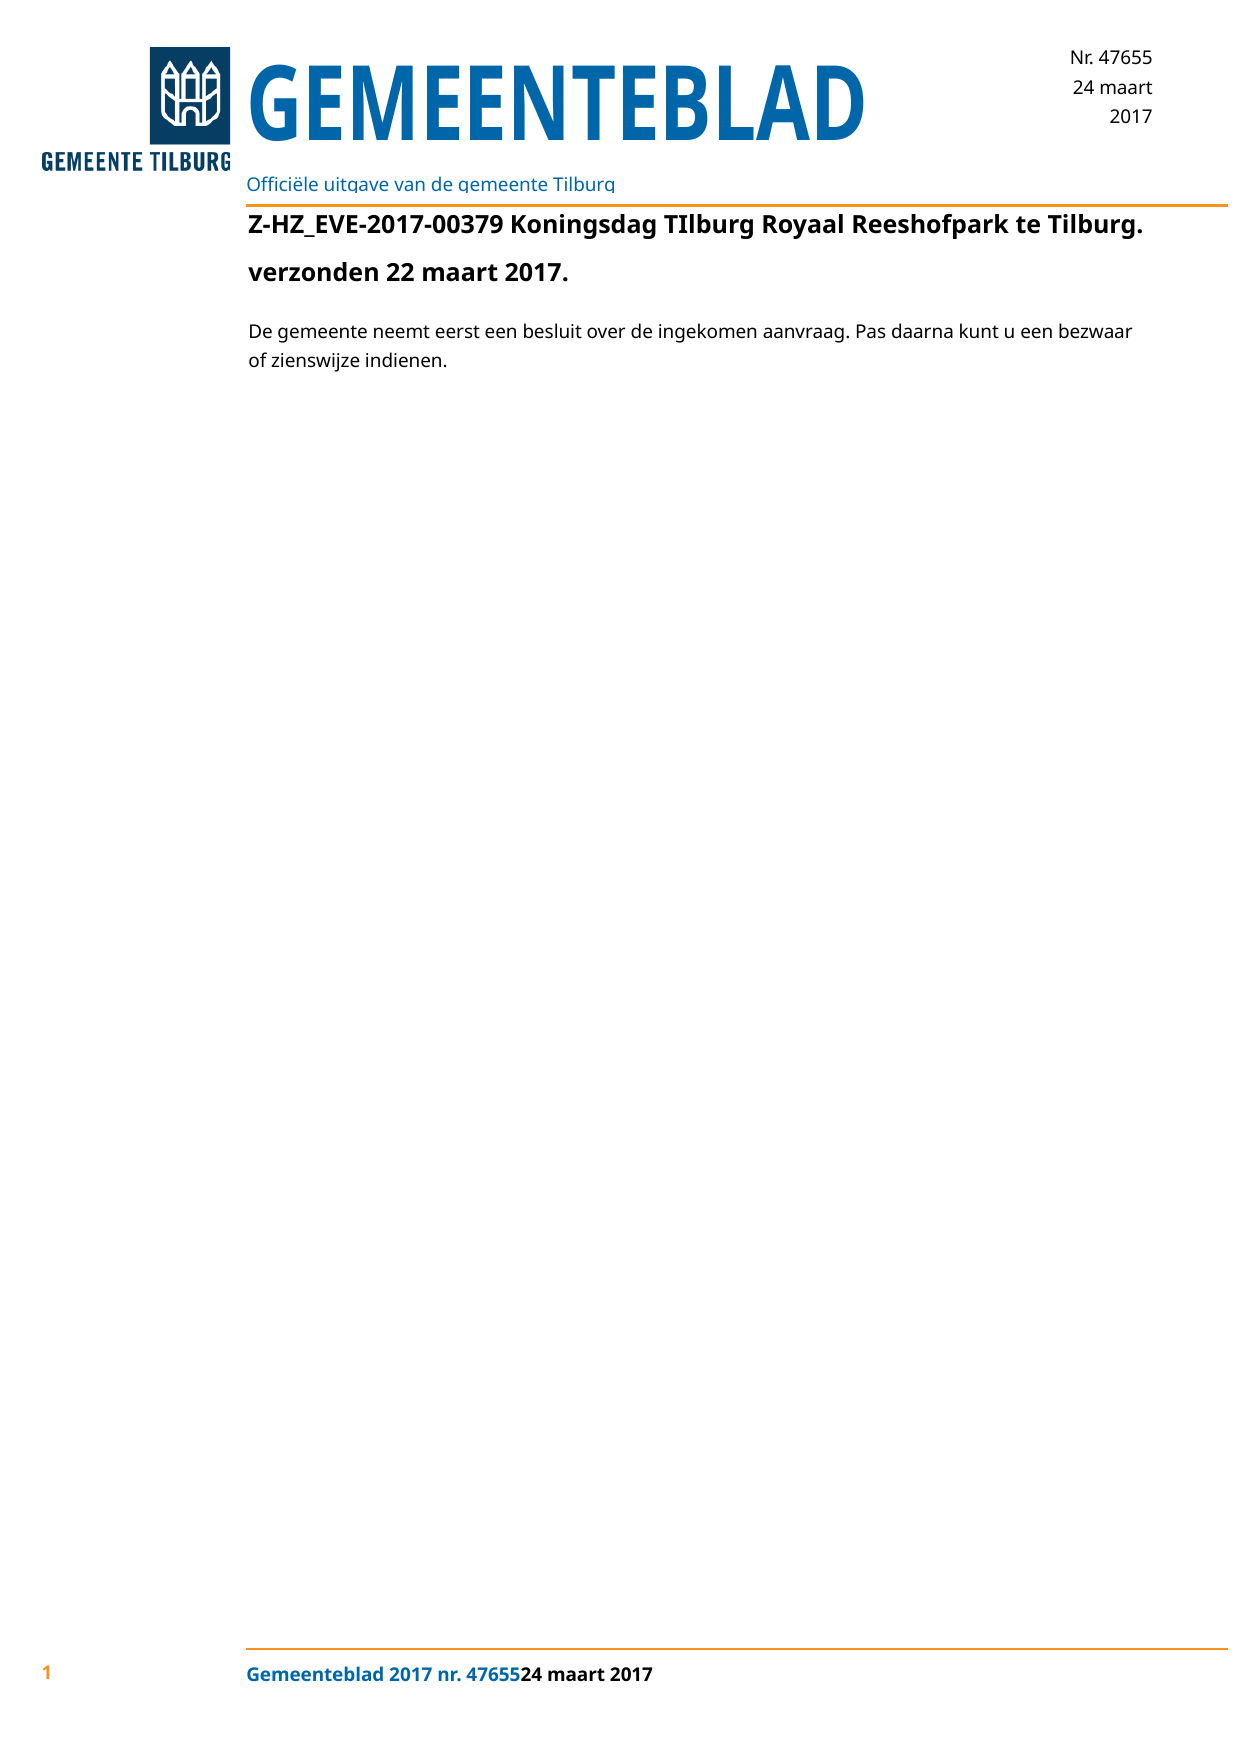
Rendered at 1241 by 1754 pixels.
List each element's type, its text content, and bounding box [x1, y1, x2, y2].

text De gemeente neemt eerst een besluit over de ingekomen aanvraag. Pas daarna kunt u een bezwaar of zienswijze indienen. [248, 318, 1152, 373]
picture [41, 47, 231, 172]
text Z-HZ_EVE-2017-00379 Koningsdag TIlburg Royaal Reeshofpark te Tilburg. verzonden 22 maart 2017. [248, 207, 1152, 288]
